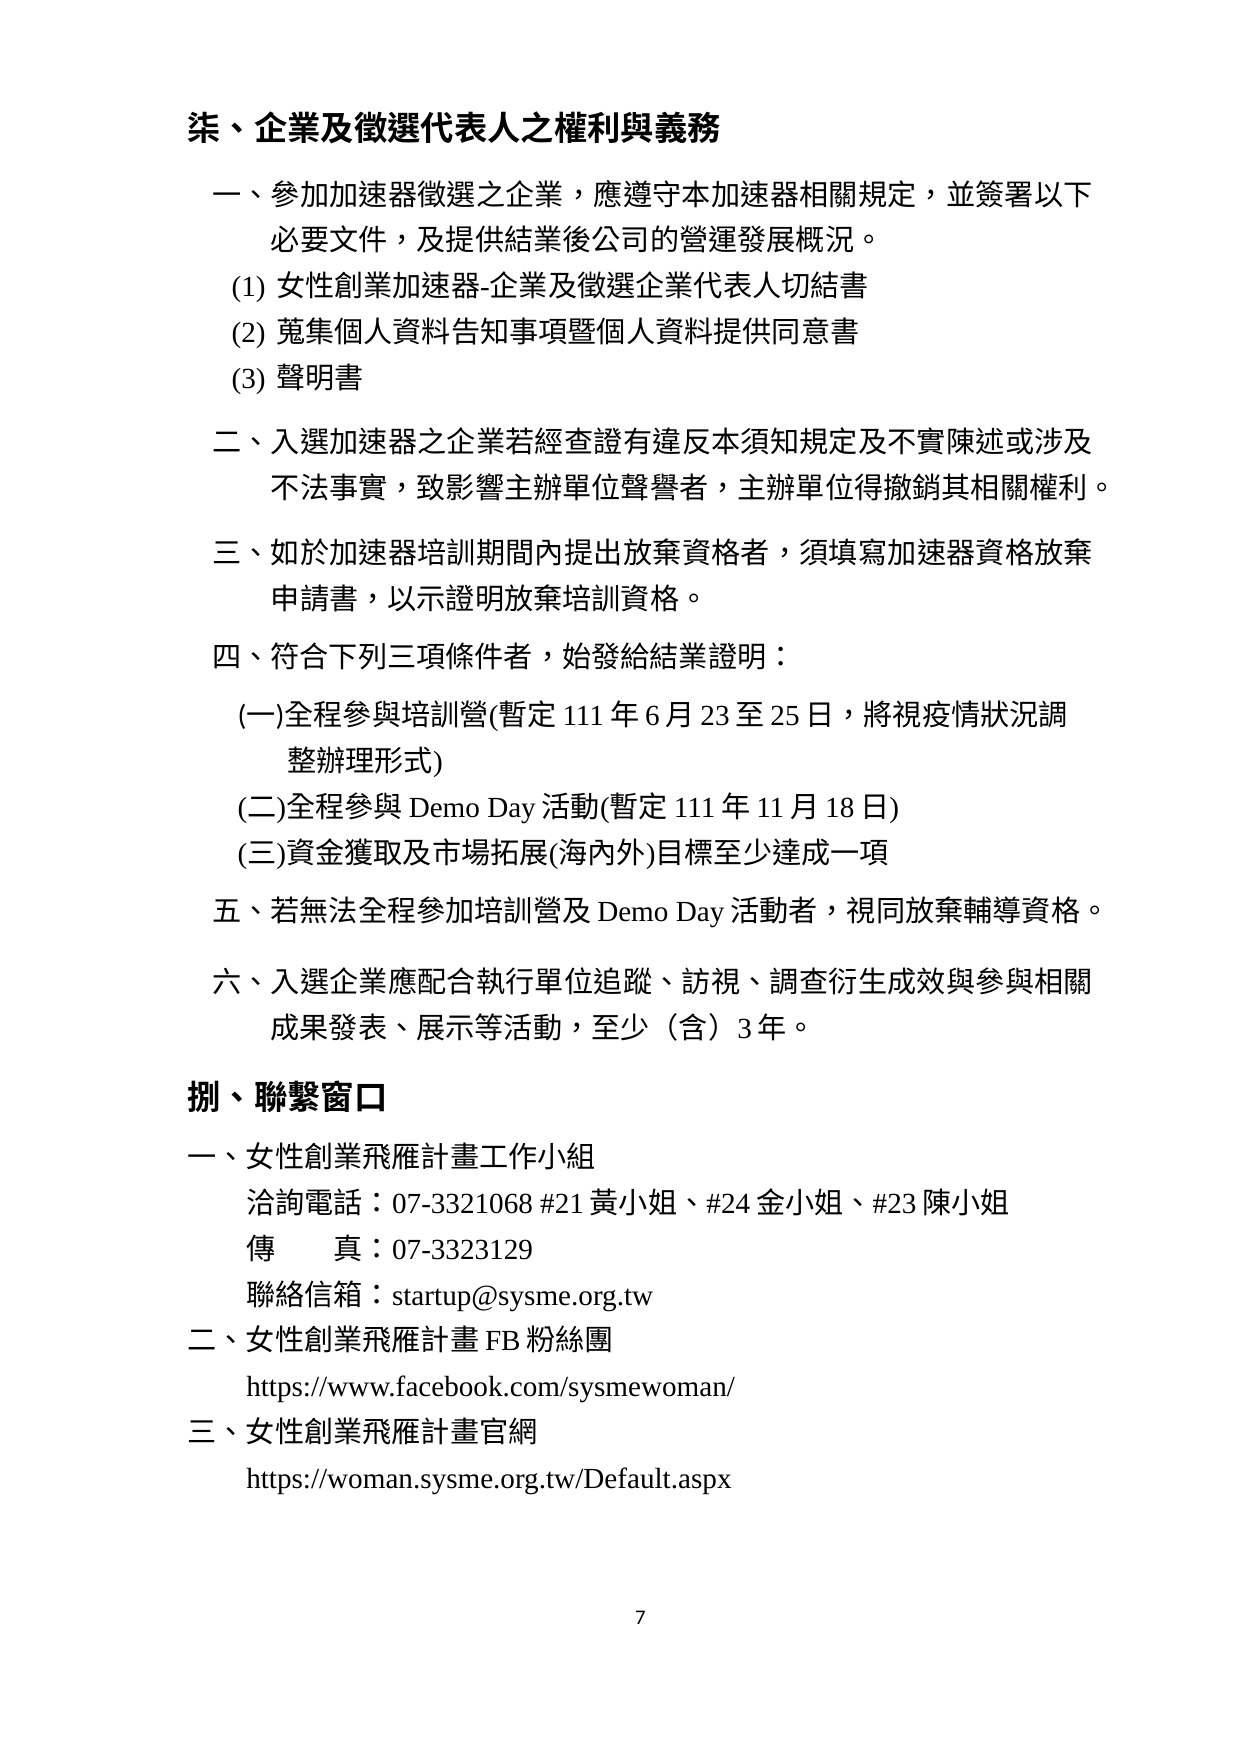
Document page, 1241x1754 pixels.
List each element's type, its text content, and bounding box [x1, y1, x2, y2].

list 資金獲取及市場拓展(海內外)目標至少達成一項 [237, 827, 1093, 872]
list 入選加速器之企業若經查證有違反本須知規定及不實陳述或涉及不法事實，致影響主辦單位聲譽者，主辦單位得撤銷其相關權利。 [212, 416, 1093, 508]
list 女性創業飛雁計畫FB粉絲團 [187, 1314, 1093, 1360]
list 參加加速器徵選之企業，應遵守本加速器相關規定，並簽署以下必要文件，及提供結業後公司的營運發展概況。 [212, 168, 1093, 260]
text https://woman.sysme.org.tw/Default.aspx [217, 1452, 1093, 1497]
list 女性創業加速器-企業及徵選企業代表人切結書 [231, 260, 1093, 306]
list 企業及徵選代表人之權利與義務 [187, 104, 1093, 149]
list 若無法全程參加培訓營及Demo Day活動者，視同放棄輔導資格。 [212, 885, 1093, 931]
text https://www.facebook.com/sysmewoman/ [217, 1360, 1093, 1406]
list 女性創業飛雁計畫官網 [187, 1406, 1093, 1452]
list 符合下列三項條件者，始發給結業證明： [212, 631, 1093, 677]
list 聯繫窗口 [187, 1072, 1093, 1118]
list 全程參與Demo Day活動(暫定111年11月18日) [237, 781, 1093, 827]
list 聲明書 [231, 352, 1093, 397]
list 全程參與培訓營(暫定111年6月23至25日，將視疫情狀況調整辦理形式) [237, 689, 1093, 781]
list 如於加速器培訓期間內提出放棄資格者，須填寫加速器資格放棄申請書，以示證明放棄培訓資格。 [212, 527, 1093, 618]
text 聯絡信箱：startup@sysme.org.tw [217, 1268, 1093, 1314]
list 女性創業飛雁計畫工作小組 [187, 1131, 1093, 1177]
list 入選企業應配合執行單位追蹤、訪視、調查衍生成效與參與相關成果發表、展示等活動，至少（含）3年。 [212, 956, 1093, 1047]
list 蒐集個人資料告知事項暨個人資料提供同意書 [231, 306, 1093, 352]
text 洽詢電話：07-3321068 #21黃小姐、#24金小姐、#23陳小姐 [217, 1177, 1093, 1222]
text 傳 真：07-3323129 [217, 1222, 1093, 1268]
